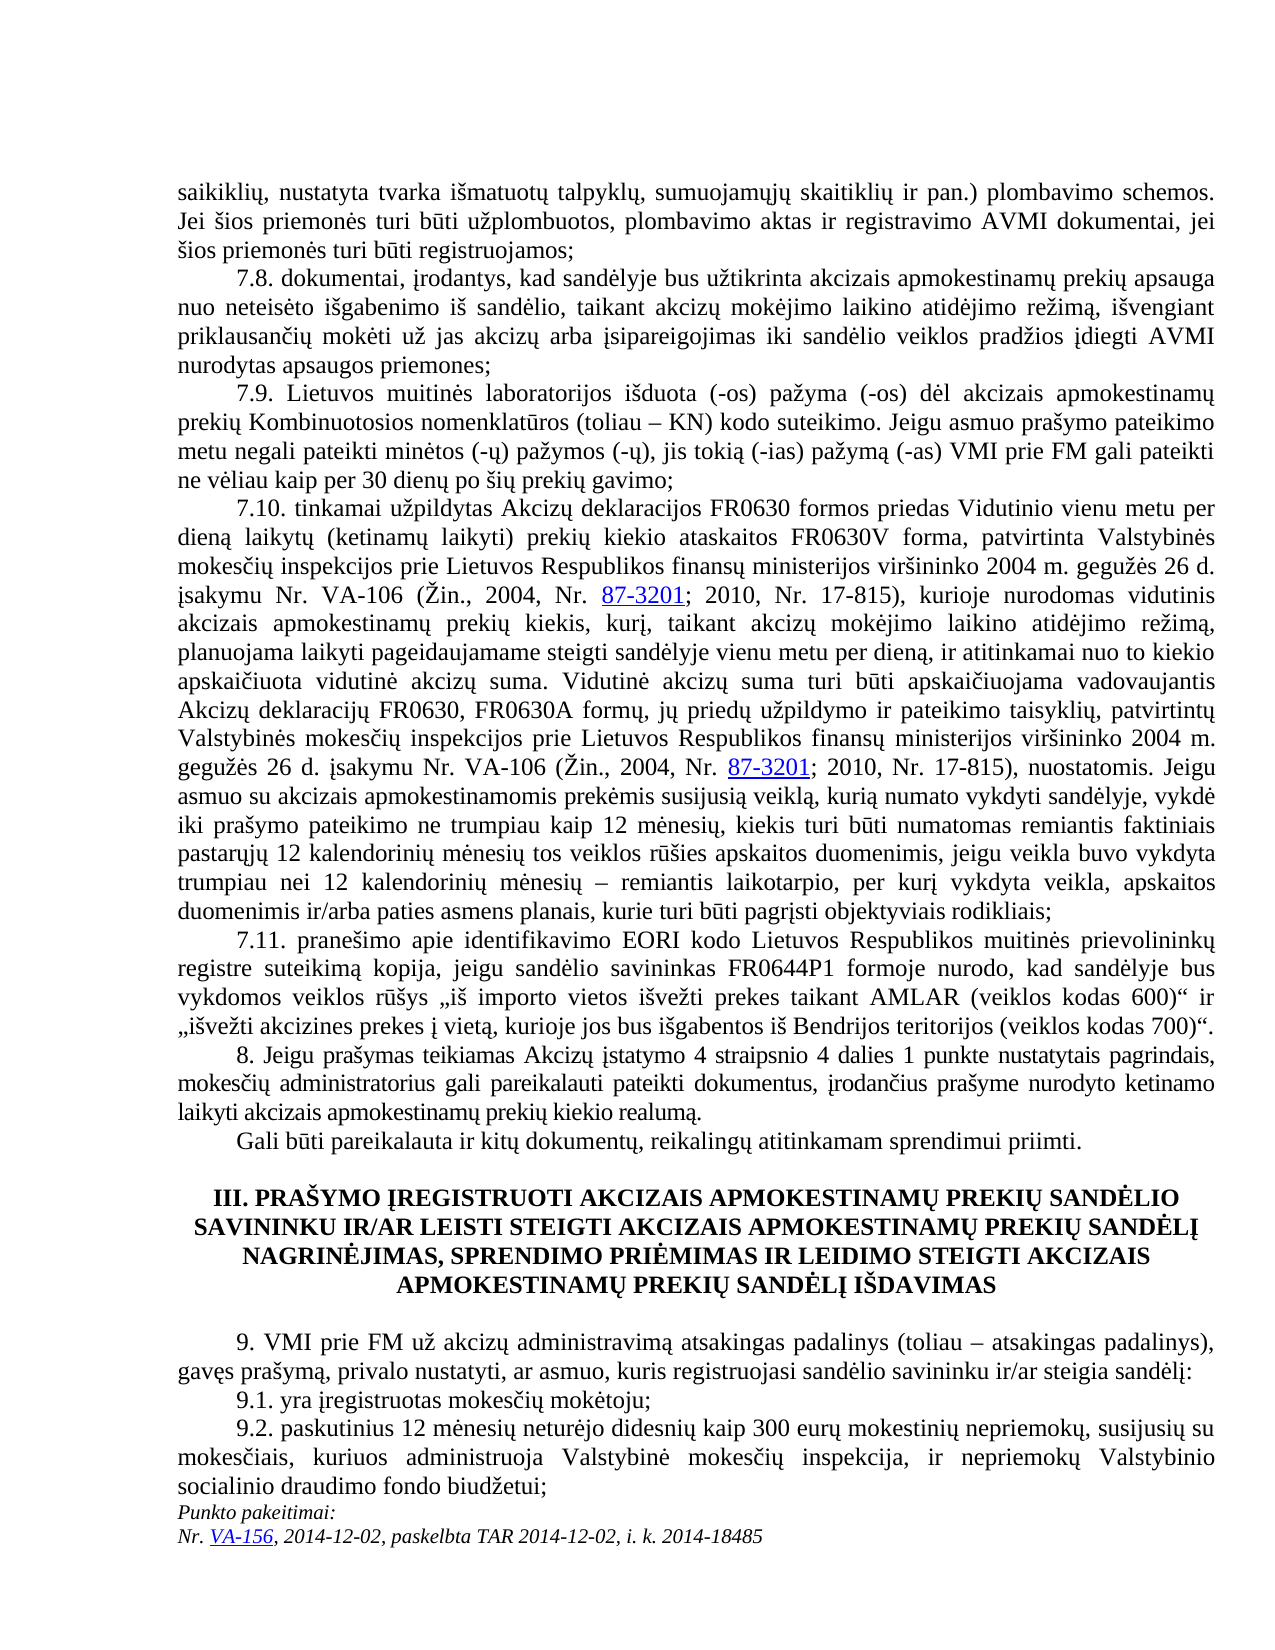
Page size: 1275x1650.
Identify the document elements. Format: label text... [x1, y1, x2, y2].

text Nr. VA-156, 2014-12-02, paskelbta TAR 2014-12-02, i. k. 2014-18485 [177, 1524, 1216, 1548]
text 9. VMI prie FM už akcizų administravimą atsakingas padalinys (toliau – atsakingas padalinys), gavęs prašymą, privalo nustatyti, ar asmuo, kuris registruojasi sandėlio savininku ir/ar steigia sandėlį: [177, 1327, 1216, 1385]
text 7.9. Lietuvos muitinės laboratorijos išduota (-os) pažyma (-os) dėl akcizais apmokestinamų prekių Kombinuotosios nomenklatūros (toliau – KN) kodo suteikimo. Jeigu asmuo prašymo pateikimo metu negali pateikti minėtos (-ų) pažymos (-ų), jis tokią (-ias) pažymą (-as) VMI prie FM gali pateikti ne vėliau kaip per 30 dienų po šių prekių gavimo; [177, 378, 1216, 493]
text III. PRAŠYMO ĮREGISTRUOTI AKCIZAIS APMOKESTINAMŲ PREKIŲ SANDĖLIO SAVININKU IR/AR LEISTI STEIGTI AKCIZAIS APMOKESTINAMŲ PREKIŲ SANDĖLĮ NAGRINĖJIMAS, SPRENDIMO PRIĖMIMAS IR LEIDIMO STEIGTI AKCIZAIS APMOKESTINAMŲ PREKIŲ SANDĖLĮ IŠDAVIMAS [177, 1183, 1216, 1298]
text 9.2. paskutinius 12 mėnesių neturėjo didesnių kaip 300 eurų mokestinių nepriemokų, susijusių su mokesčiais, kuriuos administruoja Valstybinė mokesčių inspekcija, ir nepriemokų Valstybinio socialinio draudimo fondo biudžetui; [177, 1413, 1216, 1500]
text Gali būti pareikalauta ir kitų dokumentų, reikalingų atitinkamam sprendimui priimti. [177, 1126, 1216, 1155]
text 9.1. yra įregistruotas mokesčių mokėtoju; [177, 1385, 1216, 1413]
text 7.8. dokumentai, įrodantys, kad sandėlyje bus užtikrinta akcizais apmokestinamų prekių apsauga nuo neteisėto išgabenimo iš sandėlio, taikant akcizų mokėjimo laikino atidėjimo režimą, išvengiant priklausančių mokėti už jas akcizų arba įsipareigojimas iki sandėlio veiklos pradžios įdiegti AVMI nurodytas apsaugos priemones; [177, 263, 1216, 378]
text saikiklių, nustatyta tvarka išmatuotų talpyklų, sumuojamųjų skaitiklių ir pan.) plombavimo schemos. Jei šios priemonės turi būti užplombuotos, plombavimo aktas ir registravimo AVMI dokumentai, jei šios priemonės turi būti registruojamos; [177, 177, 1216, 263]
text 7.11. pranešimo apie identifikavimo EORI kodo Lietuvos Respublikos muitinės prievolininkų registre suteikimą kopija, jeigu sandėlio savininkas FR0644P1 formoje nurodo, kad sandėlyje bus vykdomos veiklos rūšys „iš importo vietos išvežti prekes taikant AMLAR (veiklos kodas 600)“ ir „išvežti akcizines prekes į vietą, kurioje jos bus išgabentos iš Bendrijos teritorijos (veiklos kodas 700)“. [177, 925, 1216, 1040]
text 7.10. tinkamai užpildytas Akcizų deklaracijos FR0630 formos priedas Vidutinio vienu metu per dieną laikytų (ketinamų laikyti) prekių kiekio ataskaitos FR0630V forma, patvirtinta Valstybinės mokesčių inspekcijos prie Lietuvos Respublikos finansų ministerijos viršininko 2004 m. gegužės 26 d. įsakymu Nr. VA-106 (Žin., 2004, Nr. 87-3201; 2010, Nr. 17-815), kurioje nurodomas vidutinis akcizais apmokestinamų prekių kiekis, kurį, taikant akcizų mokėjimo laikino atidėjimo režimą, planuojama laikyti pageidaujamame steigti sandėlyje vienu metu per dieną, ir atitinkamai nuo to kiekio apskaičiuota vidutinė akcizų suma. Vidutinė akcizų suma turi būti apskaičiuojama vadovaujantis Akcizų deklaracijų FR0630, FR0630A formų, jų priedų užpildymo ir pateikimo taisyklių, patvirtintų Valstybinės mokesčių inspekcijos prie Lietuvos Respublikos finansų ministerijos viršininko 2004 m. gegužės 26 d. įsakymu Nr. VA-106 (Žin., 2004, Nr. 87-3201; 2010, Nr. 17-815), nuostatomis. Jeigu asmuo su akcizais apmokestinamomis prekėmis susijusią veiklą, kurią numato vykdyti sandėlyje, vykdė iki prašymo pateikimo ne trumpiau kaip 12 mėnesių, kiekis turi būti numatomas remiantis faktiniais pastarųjų 12 kalendorinių mėnesių tos veiklos rūšies apskaitos duomenimis, jeigu veikla buvo vykdyta trumpiau nei 12 kalendorinių mėnesių – remiantis laikotarpio, per kurį vykdyta veikla, apskaitos duomenimis ir/arba paties asmens planais, kurie turi būti pagrįsti objektyviais rodikliais; [177, 493, 1216, 925]
text Punkto pakeitimai: [177, 1500, 1216, 1524]
text 8. Jeigu prašymas teikiamas Akcizų įstatymo 4 straipsnio 4 dalies 1 punkte nustatytais pagrindais, mokesčių administratorius gali pareikalauti pateikti dokumentus, įrodančius prašyme nurodyto ketinamo laikyti akcizais apmokestinamų prekių kiekio realumą. [177, 1040, 1216, 1126]
